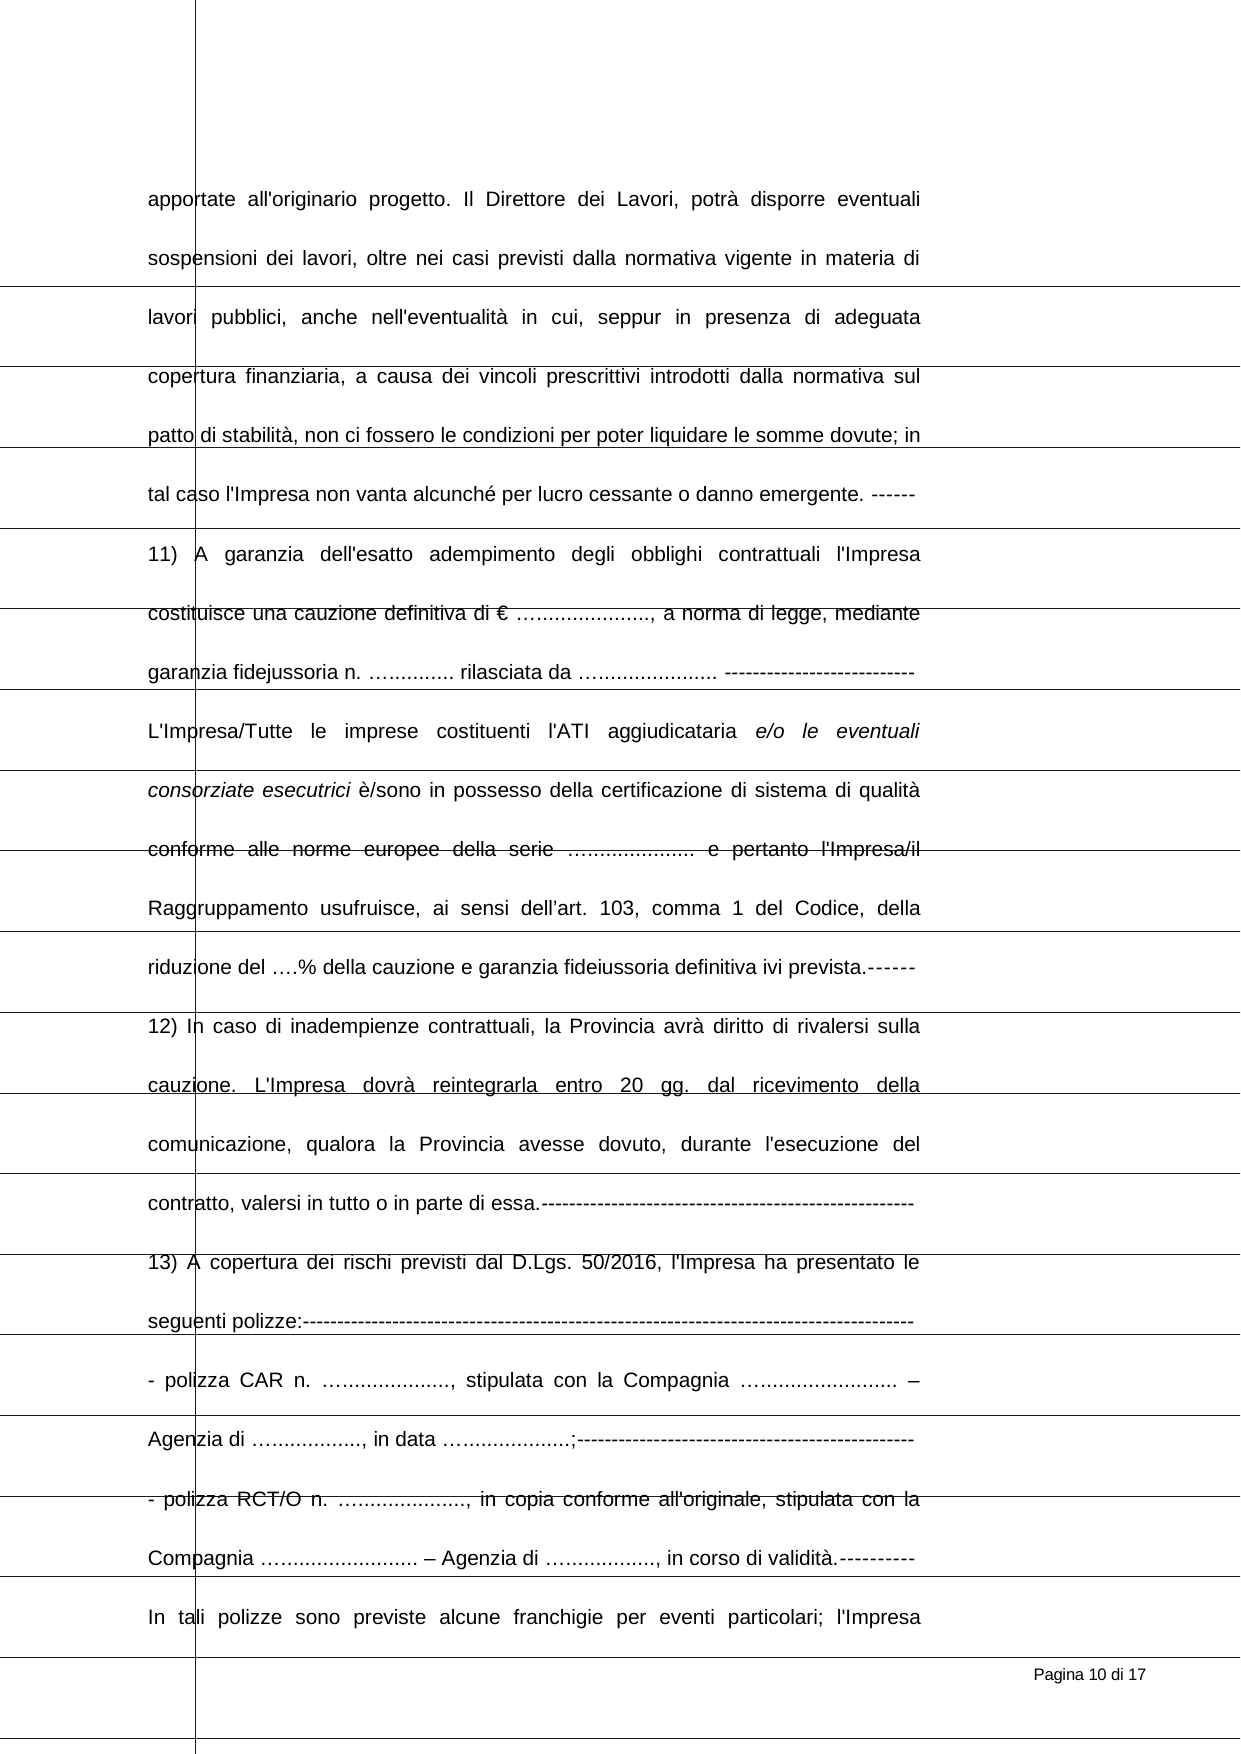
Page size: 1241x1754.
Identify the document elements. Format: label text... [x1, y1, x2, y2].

list - polizza CAR n. ….................., stipulata con la Compagnia …....................... – Agenzia di …..............., in data …..................; [148, 1341, 921, 1459]
list L'Impresa/Tutte le imprese costituenti l'ATI aggiudicataria e/o le eventuali consorziate esecutrici è/sono in possesso della certificazione di sistema di qualità conforme alle norme europee della serie ….................. e pertanto l'Impresa/il Raggruppamento usufruisce, ai sensi dell’art. 103, comma 1 del Codice, della riduzione del ….% della cauzione e garanzia fideiussoria definitiva ivi prevista. [148, 691, 921, 986]
text apportate all'originario progetto. Il Direttore dei Lavori, potrà disporre eventuali sospensioni dei lavori, oltre nei casi previsti dalla normativa vigente in materia di lavori pubblici, anche nell'eventualità in cui, seppur in presenza di adeguata copertura finanziaria, a causa dei vincoli prescrittivi introdotti dalla normativa sul patto di stabilità, non ci fossero le condizioni per poter liquidare le somme dovute; in tal caso l'Impresa non vanta alcunché per lucro cessante o danno emergente. [148, 159, 921, 514]
list 12) In caso di inadempienze contrattuali, la Provincia avrà diritto di rivalersi sulla cauzione. L'Impresa dovrà reintegrarla entro 20 gg. dal ricevimento della comunicazione, qualora la Provincia avesse dovuto, durante l'esecuzione del contratto, valersi in tutto o in parte di essa. [148, 986, 921, 1222]
list In tali polizze sono previste alcune franchigie per eventi particolari; l'Impresa [148, 1577, 921, 1636]
list 13) A copertura dei rischi previsti dal D.Lgs. 50/2016, l'Impresa ha presentato le seguenti polizze: [148, 1222, 921, 1341]
list 11) A garanzia dell'esatto adempimento degli obblighi contrattuali l'Impresa costituisce una cauzione definitiva di € …..................., a norma di legge, mediante garanzia fidejussoria n. …........... rilasciata da ….................... [148, 514, 921, 691]
list - polizza RCT/O n. ….................., in copia conforme all'originale, stipulata con la Compagnia …....................... – Agenzia di …..............., in corso di validità. [148, 1459, 921, 1577]
